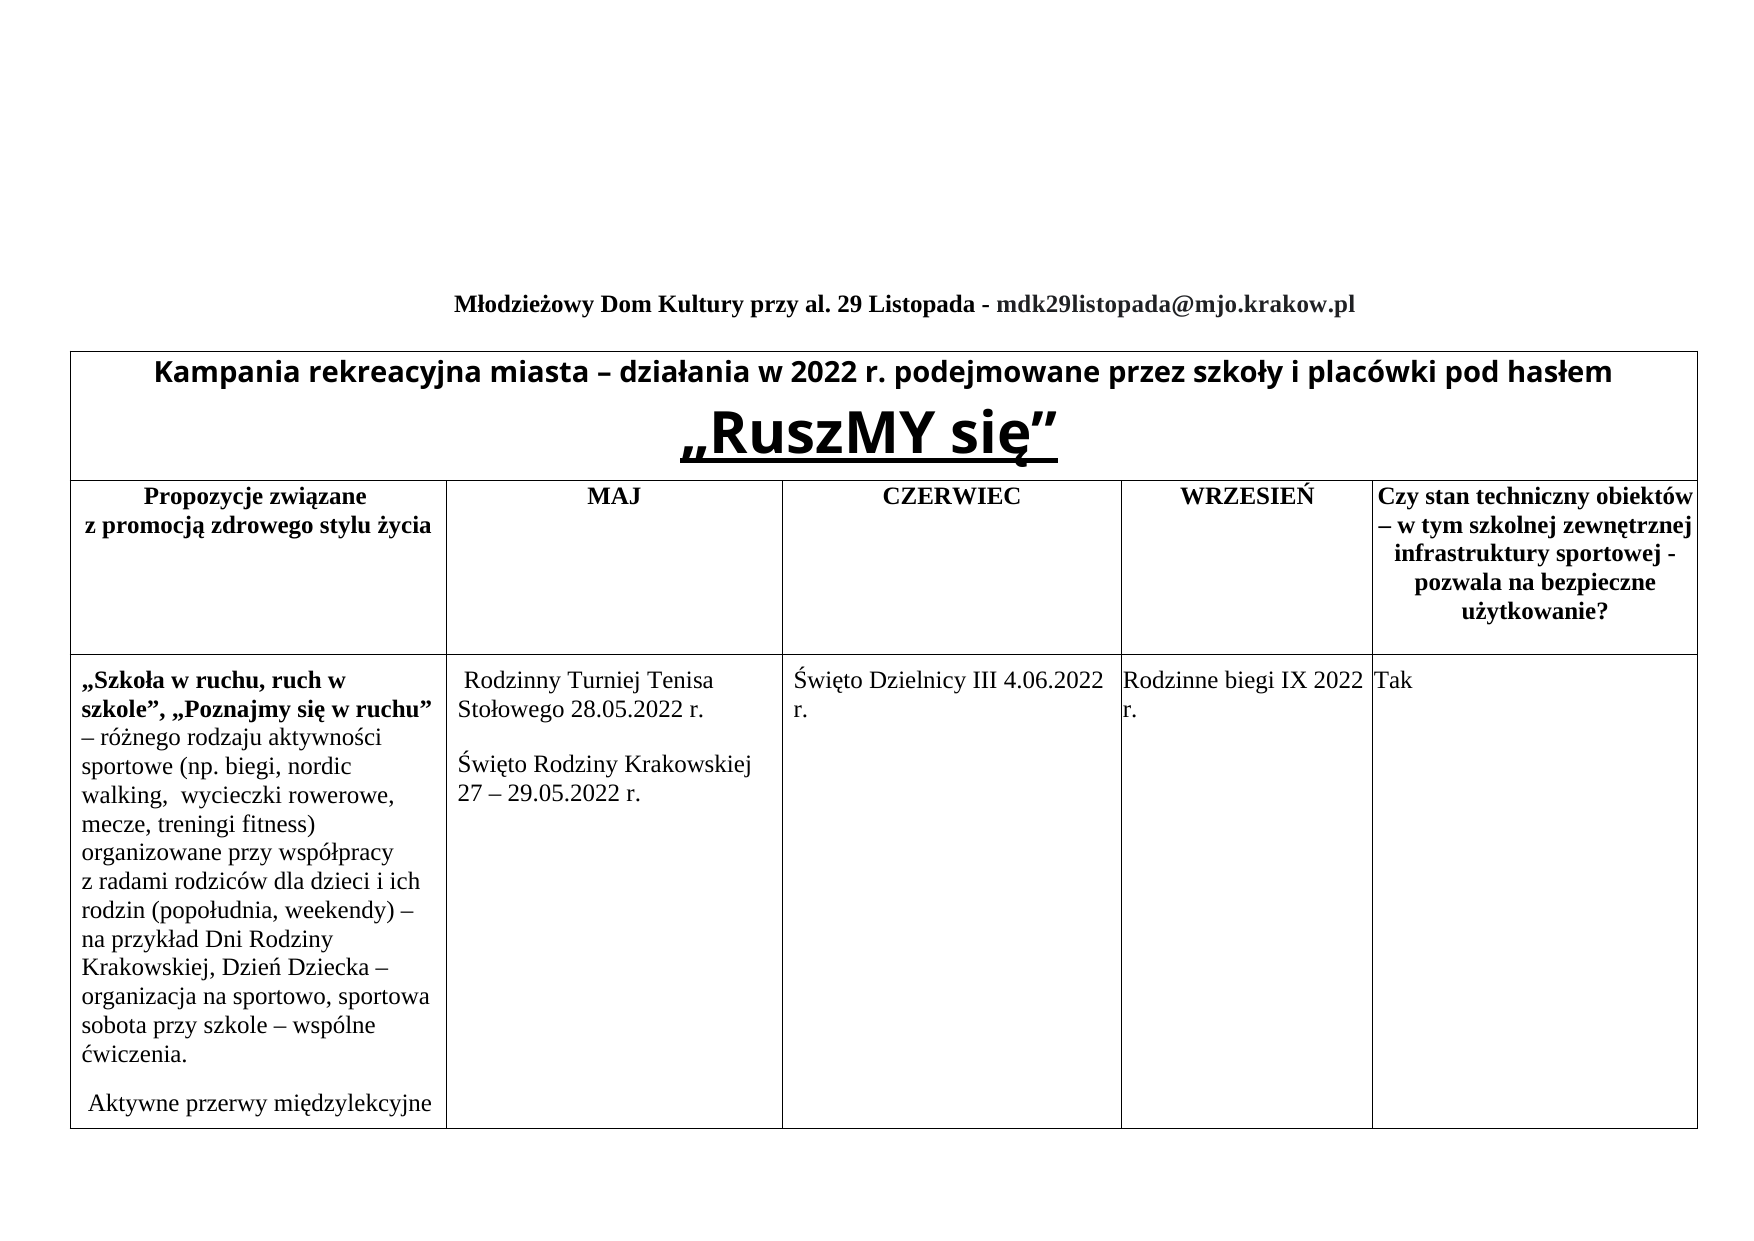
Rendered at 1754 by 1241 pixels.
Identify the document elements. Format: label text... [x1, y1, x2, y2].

table_cell Tak [1373, 655, 1697, 1127]
table_cell WRZESIEŃ [1122, 481, 1372, 653]
table_header Kampania rekreacyjna miasta – działania w 2022 r. podejmowane przez szkoły i placówki pod hasłem „RuszMY się” [71, 352, 1697, 480]
table_cell CZERWIEC [783, 481, 1121, 653]
table_cell Rodzinny Turniej Tenisa Stołowego 28.05.2022 r. Święto Rodziny Krakowskiej 27 – 29.05.2022 r. [447, 655, 782, 1127]
table_cell Święto Dzielnicy III 4.06.2022 r. [783, 655, 1121, 1127]
table_cell „Szkoła w ruchu, ruch w szkole”, „Poznajmy się w ruchu” – różnego rodzaju aktywności sportowe (np. biegi, nordic walking, wycieczki rowerowe, mecze, treningi fitness) organizowane przy współpracy z radami rodziców dla dzieci i ich rodzin (popołudnia, weekendy) – na przykład Dni Rodziny Krakowskiej, Dzień Dziecka – organizacja na sportowo, sportowa sobota przy szkole – wspólne ćwiczenia. Aktywne przerwy międzylekcyjne [71, 655, 446, 1127]
table_cell MAJ [447, 481, 782, 653]
table_cell Propozycje związane z promocją zdrowego stylu życia [71, 481, 446, 653]
table_cell Rodzinne biegi IX 2022 r. [1122, 655, 1372, 1127]
text Młodzieżowy Dom Kultury przy al. 29 Listopada - mdk29listopada@mjo.krakow.pl [148, 289, 1606, 318]
table_cell Czy stan techniczny obiektów – w tym szkolnej zewnętrznej infrastruktury sportowej - pozwala na bezpieczne użytkowanie? [1373, 481, 1697, 653]
